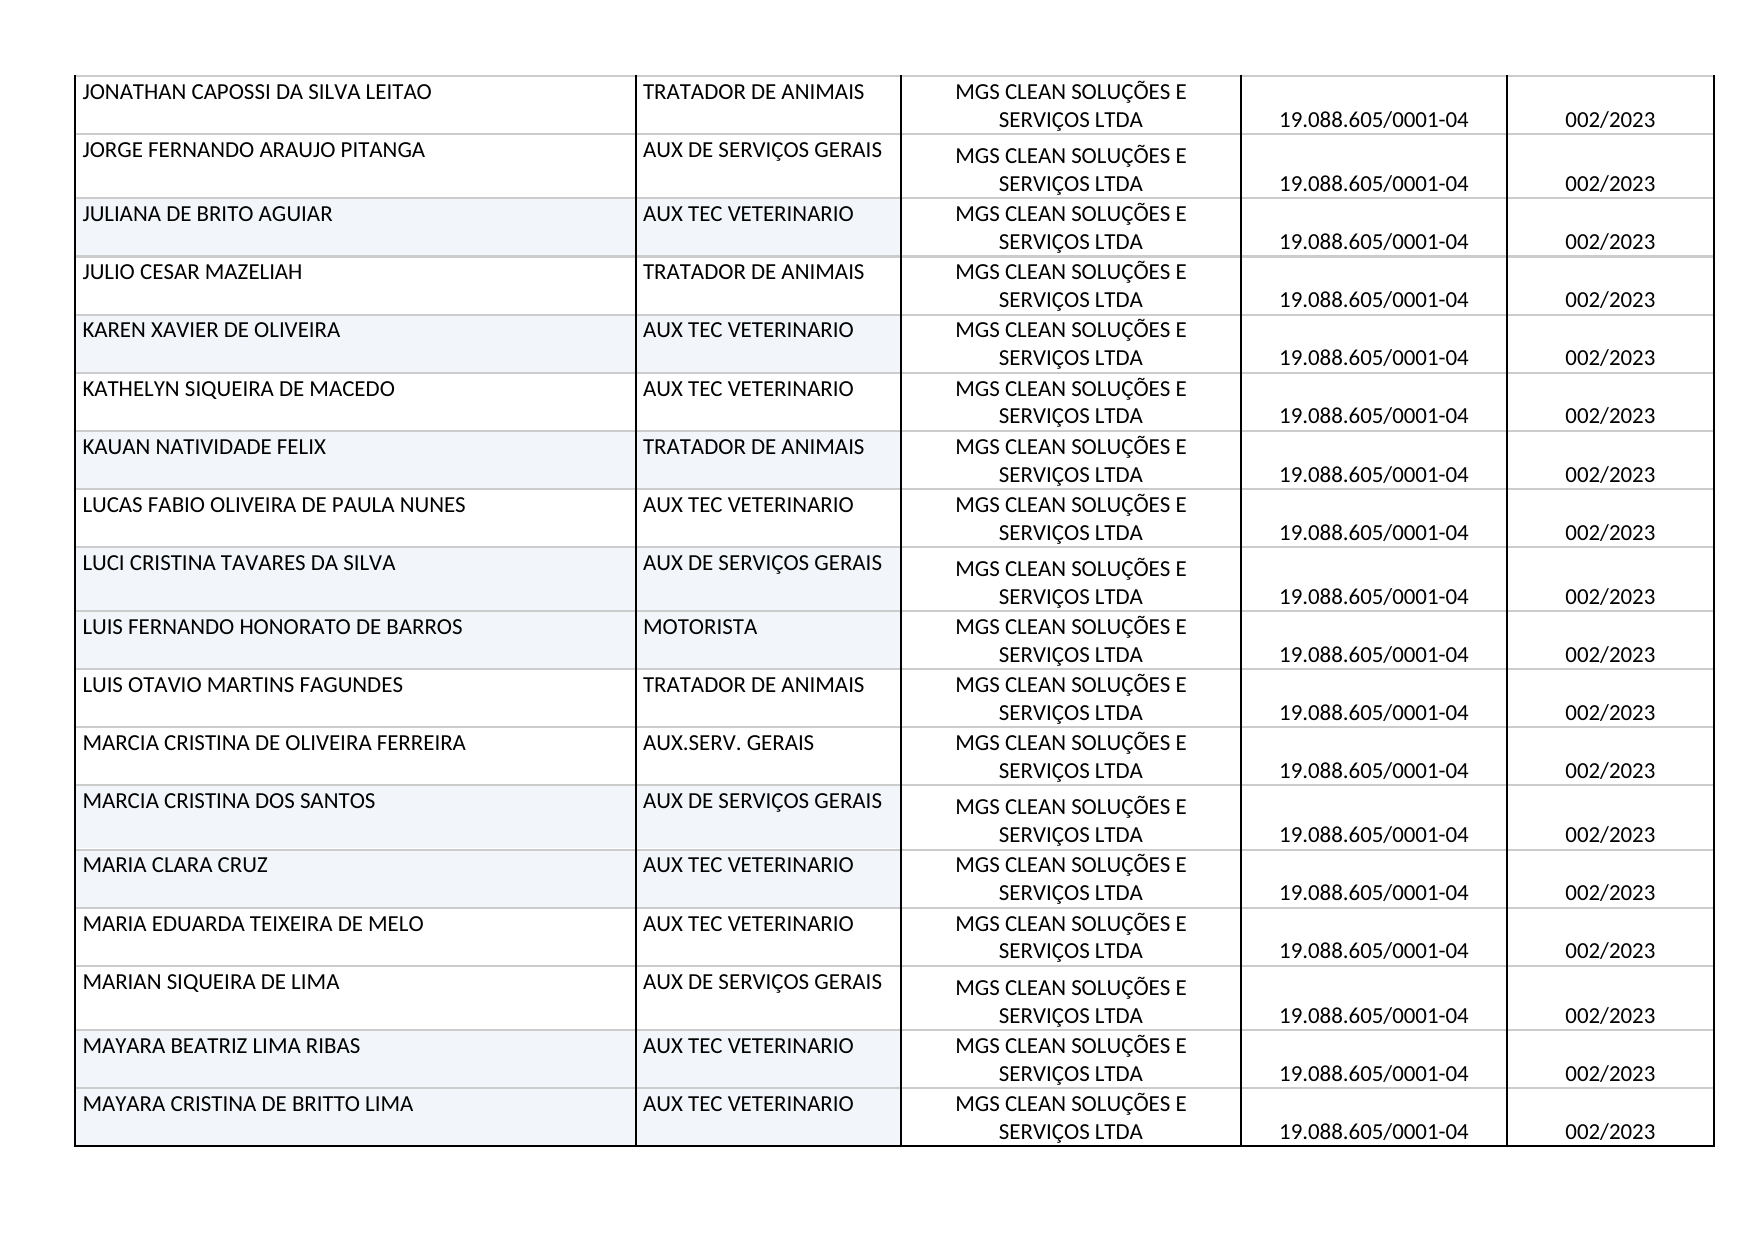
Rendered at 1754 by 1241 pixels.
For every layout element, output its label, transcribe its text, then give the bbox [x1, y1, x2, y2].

table_cell MGS CLEAN SOLUÇÕES E SERVIÇOS LTDA [902, 199, 1240, 255]
table_cell JONATHAN CAPOSSI DA SILVA LEITAO [76, 77, 635, 133]
table_cell 002/2023 [1508, 432, 1713, 488]
table_cell 19.088.605/0001-04 [1242, 135, 1506, 197]
table_cell 002/2023 [1508, 548, 1713, 610]
table_cell AUX TEC VETERINARIO [637, 199, 900, 255]
table_cell AUX TEC VETERINARIO [637, 909, 900, 965]
table_cell MGS CLEAN SOLUÇÕES E SERVIÇOS LTDA [902, 135, 1240, 197]
table_cell JORGE FERNANDO ARAUJO PITANGA [76, 135, 635, 197]
table_cell 19.088.605/0001-04 [1242, 548, 1506, 610]
table_cell 002/2023 [1508, 1089, 1713, 1145]
table_cell 002/2023 [1508, 1031, 1713, 1087]
table_cell MGS CLEAN SOLUÇÕES E SERVIÇOS LTDA [902, 548, 1240, 610]
table_cell MAYARA CRISTINA DE BRITTO LIMA [76, 1089, 635, 1145]
table_cell MGS CLEAN SOLUÇÕES E SERVIÇOS LTDA [902, 728, 1240, 784]
table_cell 19.088.605/0001-04 [1242, 1031, 1506, 1087]
table_cell 19.088.605/0001-04 [1242, 670, 1506, 726]
table_cell MGS CLEAN SOLUÇÕES E SERVIÇOS LTDA [902, 967, 1240, 1029]
table_cell 19.088.605/0001-04 [1242, 77, 1506, 133]
table_cell 19.088.605/0001-04 [1242, 851, 1506, 907]
table_cell MARCIA CRISTINA DOS SANTOS [76, 786, 635, 848]
table_cell 002/2023 [1508, 77, 1713, 133]
table_cell LUCI CRISTINA TAVARES DA SILVA [76, 548, 635, 610]
table_cell MARIAN SIQUEIRA DE LIMA [76, 967, 635, 1029]
table_cell 002/2023 [1508, 199, 1713, 255]
table_cell 002/2023 [1508, 786, 1713, 848]
table_cell 19.088.605/0001-04 [1242, 967, 1506, 1029]
table_cell JULIO CESAR MAZELIAH [76, 258, 635, 313]
table_cell 19.088.605/0001-04 [1242, 258, 1506, 313]
table_cell AUX TEC VETERINARIO [637, 1031, 900, 1087]
table_cell MGS CLEAN SOLUÇÕES E SERVIÇOS LTDA [902, 1031, 1240, 1087]
table_cell AUX TEC VETERINARIO [637, 1089, 900, 1145]
table_cell 19.088.605/0001-04 [1242, 909, 1506, 965]
table_cell AUX TEC VETERINARIO [637, 374, 900, 430]
table_cell KAUAN NATIVIDADE FELIX [76, 432, 635, 488]
table_cell MGS CLEAN SOLUÇÕES E SERVIÇOS LTDA [902, 851, 1240, 907]
table_cell 002/2023 [1508, 612, 1713, 668]
table_cell AUX TEC VETERINARIO [637, 851, 900, 907]
table_cell 19.088.605/0001-04 [1242, 374, 1506, 430]
table_cell LUIS FERNANDO HONORATO DE BARROS [76, 612, 635, 668]
table_cell 002/2023 [1508, 258, 1713, 313]
table_cell MOTORISTA [637, 612, 900, 668]
table_cell MGS CLEAN SOLUÇÕES E SERVIÇOS LTDA [902, 316, 1240, 372]
table_cell MGS CLEAN SOLUÇÕES E SERVIÇOS LTDA [902, 909, 1240, 965]
table_cell 19.088.605/0001-04 [1242, 490, 1506, 546]
table_cell MGS CLEAN SOLUÇÕES E SERVIÇOS LTDA [902, 374, 1240, 430]
table_cell MGS CLEAN SOLUÇÕES E SERVIÇOS LTDA [902, 670, 1240, 726]
table_cell MGS CLEAN SOLUÇÕES E SERVIÇOS LTDA [902, 612, 1240, 668]
table_cell MARCIA CRISTINA DE OLIVEIRA FERREIRA [76, 728, 635, 784]
table_cell KAREN XAVIER DE OLIVEIRA [76, 316, 635, 372]
table_cell TRATADOR DE ANIMAIS [637, 77, 900, 133]
table_cell MGS CLEAN SOLUÇÕES E SERVIÇOS LTDA [902, 1089, 1240, 1145]
table_cell 19.088.605/0001-04 [1242, 728, 1506, 784]
table_cell AUX DE SERVIÇOS GERAIS [637, 967, 900, 1029]
table_cell 19.088.605/0001-04 [1242, 432, 1506, 488]
table_cell LUIS OTAVIO MARTINS FAGUNDES [76, 670, 635, 726]
table_cell 19.088.605/0001-04 [1242, 786, 1506, 848]
table_cell AUX TEC VETERINARIO [637, 490, 900, 546]
table_cell 002/2023 [1508, 851, 1713, 907]
table_cell MARIA EDUARDA TEIXEIRA DE MELO [76, 909, 635, 965]
table_cell 002/2023 [1508, 374, 1713, 430]
table_cell TRATADOR DE ANIMAIS [637, 432, 900, 488]
table_cell MARIA CLARA CRUZ [76, 851, 635, 907]
table_cell AUX DE SERVIÇOS GERAIS [637, 786, 900, 848]
table_cell AUX DE SERVIÇOS GERAIS [637, 135, 900, 197]
table_cell 19.088.605/0001-04 [1242, 612, 1506, 668]
table_cell 002/2023 [1508, 135, 1713, 197]
table_cell 002/2023 [1508, 670, 1713, 726]
table_cell JULIANA DE BRITO AGUIAR [76, 199, 635, 255]
table_cell MGS CLEAN SOLUÇÕES E SERVIÇOS LTDA [902, 786, 1240, 848]
table_cell AUX DE SERVIÇOS GERAIS [637, 548, 900, 610]
table_cell 002/2023 [1508, 909, 1713, 965]
table_cell TRATADOR DE ANIMAIS [637, 258, 900, 313]
table_cell 002/2023 [1508, 967, 1713, 1029]
table_cell 19.088.605/0001-04 [1242, 1089, 1506, 1145]
table_cell 19.088.605/0001-04 [1242, 199, 1506, 255]
table_cell KATHELYN SIQUEIRA DE MACEDO [76, 374, 635, 430]
table_cell MGS CLEAN SOLUÇÕES E SERVIÇOS LTDA [902, 77, 1240, 133]
table_cell 002/2023 [1508, 316, 1713, 372]
table_cell LUCAS FABIO OLIVEIRA DE PAULA NUNES [76, 490, 635, 546]
table_cell MGS CLEAN SOLUÇÕES E SERVIÇOS LTDA [902, 432, 1240, 488]
table_cell 002/2023 [1508, 490, 1713, 546]
table_cell 002/2023 [1508, 728, 1713, 784]
table_cell 19.088.605/0001-04 [1242, 316, 1506, 372]
table_cell MAYARA BEATRIZ LIMA RIBAS [76, 1031, 635, 1087]
table_cell AUX.SERV. GERAIS [637, 728, 900, 784]
table_cell AUX TEC VETERINARIO [637, 316, 900, 372]
table_cell TRATADOR DE ANIMAIS [637, 670, 900, 726]
table_cell MGS CLEAN SOLUÇÕES E SERVIÇOS LTDA [902, 490, 1240, 546]
table_cell MGS CLEAN SOLUÇÕES E SERVIÇOS LTDA [902, 258, 1240, 313]
